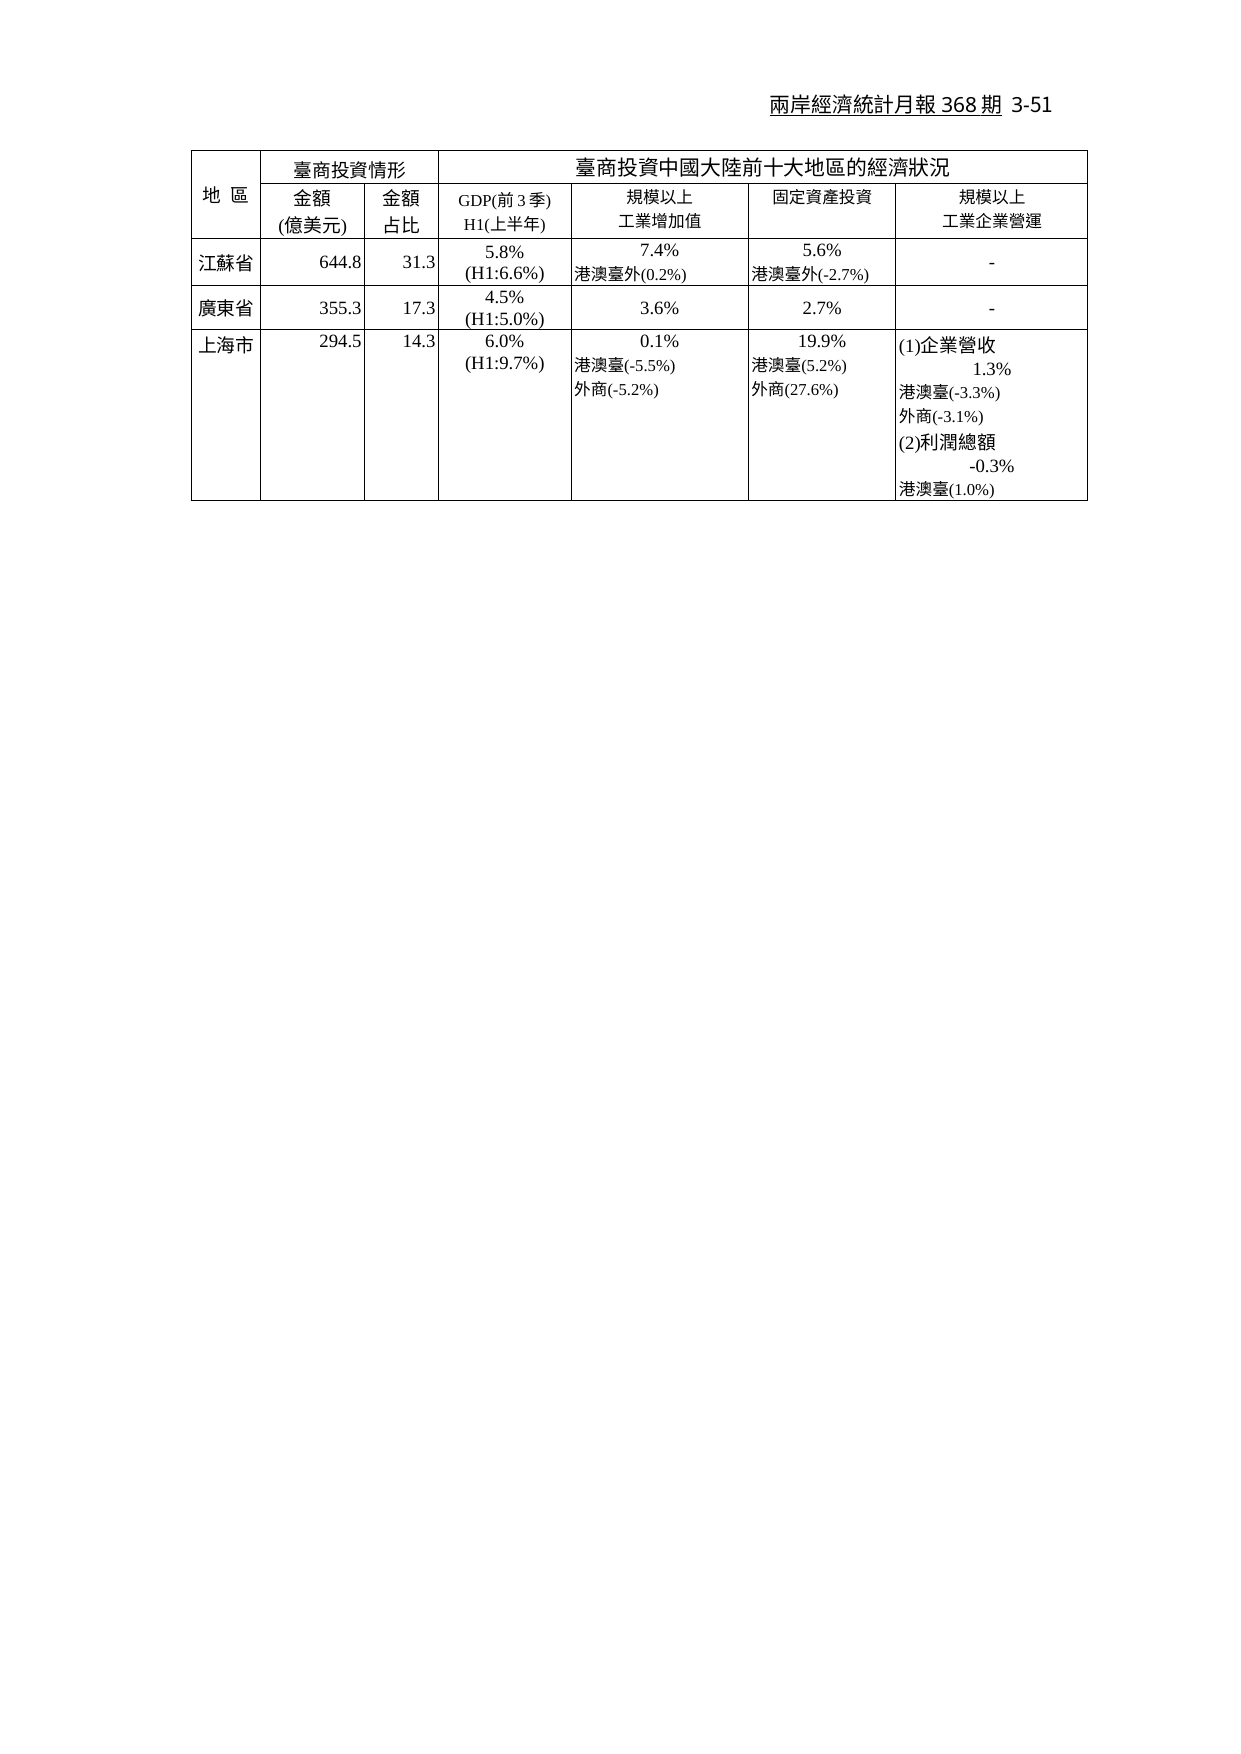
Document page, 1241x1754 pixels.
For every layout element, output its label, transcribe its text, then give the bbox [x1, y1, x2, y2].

table_cell 金額 占比 [365, 184, 438, 238]
table_cell 294.5 [261, 330, 364, 500]
table_cell 規模以上 工業企業營運 [896, 184, 1087, 238]
table_cell - [896, 286, 1087, 329]
table_cell 14.3 [365, 330, 438, 500]
table_header 臺商投資情形 [261, 151, 438, 183]
table_cell 7.4% 港澳臺外(0.2%) [572, 239, 748, 285]
table_cell 0.1% 港澳臺(-5.5%) 外商(-5.2%) [572, 330, 748, 500]
table_cell 5.6% 港澳臺外(-2.7%) [749, 239, 895, 285]
table_cell 江蘇省 [192, 239, 260, 285]
table_cell 金額 (億美元) [261, 184, 364, 238]
table_cell 5.8% (H1:6.6%) [439, 239, 571, 285]
table_cell 644.8 [261, 239, 364, 285]
table_cell 17.3 [365, 286, 438, 329]
table_cell GDP(前3季) H1(上半年) [439, 184, 571, 238]
table_cell 355.3 [261, 286, 364, 329]
table_cell 廣東省 [192, 286, 260, 329]
table_cell 31.3 [365, 239, 438, 285]
table_cell 規模以上 工業增加值 [572, 184, 748, 238]
table_cell 4.5% (H1:5.0%) [439, 286, 571, 329]
table_cell 6.0% (H1:9.7%) [439, 330, 571, 500]
table_cell (1)企業營收 1.3% 港澳臺(-3.3%) 外商(-3.1%) (2)利潤總額 -0.3% 港澳臺(1.0%) [896, 330, 1087, 500]
table_cell 上海市 [192, 330, 260, 500]
table_cell - [896, 239, 1087, 285]
table_cell 3.6% [572, 286, 748, 329]
table_header 地 區 [192, 151, 260, 238]
table_cell 固定資產投資 [749, 184, 895, 238]
table_header 臺商投資中國大陸前十大地區的經濟狀況 [439, 151, 1087, 183]
table_cell 19.9% 港澳臺(5.2%) 外商(27.6%) [749, 330, 895, 500]
table_cell 2.7% [749, 286, 895, 329]
